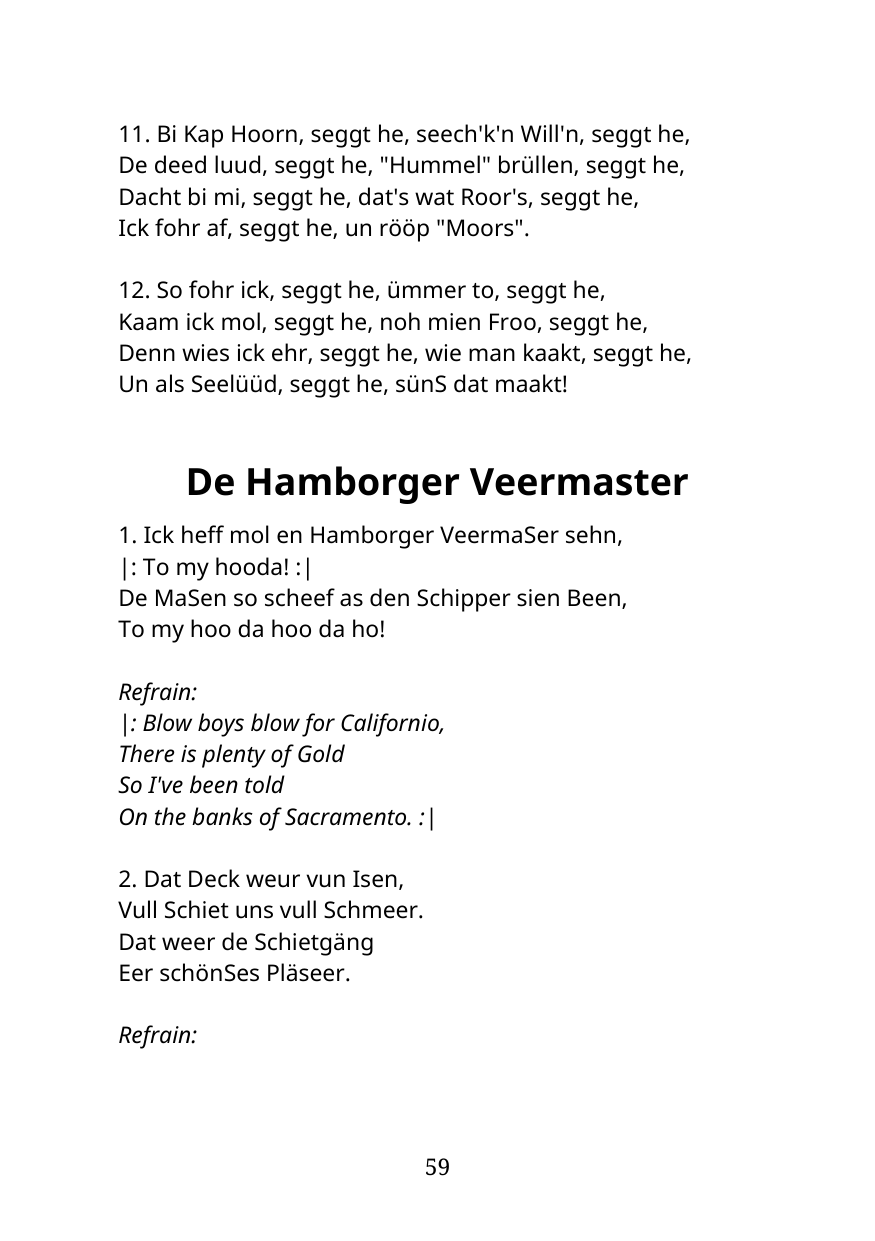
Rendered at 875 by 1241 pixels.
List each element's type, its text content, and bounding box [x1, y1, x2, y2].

text 1. Ick heff mol en Hamborger VeermaSer sehn, |: To my hooda! :| De MaSen so scheef as den Schipper sien Been, To my hoo da hoo da ho! [118, 519, 756, 644]
subtitle De Hamborger Veermaster [118, 456, 756, 507]
text 11. Bi Kap Hoorn, seggt he, seech'k'n Will'n, seggt he, De deed luud, seggt he, "Hummel" brüllen, seggt he, Dacht bi mi, seggt he, dat's wat Roor's, seggt he, Ick fohr af, seggt he, un rööp "Moors". [118, 118, 756, 243]
text Refrain: [118, 1019, 756, 1050]
text Refrain: |: Blow boys blow for Californio, There is plenty of Gold So I've been told On the banks of Sacramento. :| [118, 675, 756, 832]
text 12. So fohr ick, seggt he, ümmer to, seggt he, Kaam ick mol, seggt he, noh mien Froo, seggt he, Denn wies ick ehr, seggt he, wie man kaakt, seggt he, Un als Seelüüd, seggt he, sünS dat maakt! [118, 274, 756, 399]
text 2. Dat Deck weur vun Isen, Vull Schiet uns vull Schmeer. Dat weer de Schietgäng Eer schönSes Pläseer. [118, 863, 756, 988]
